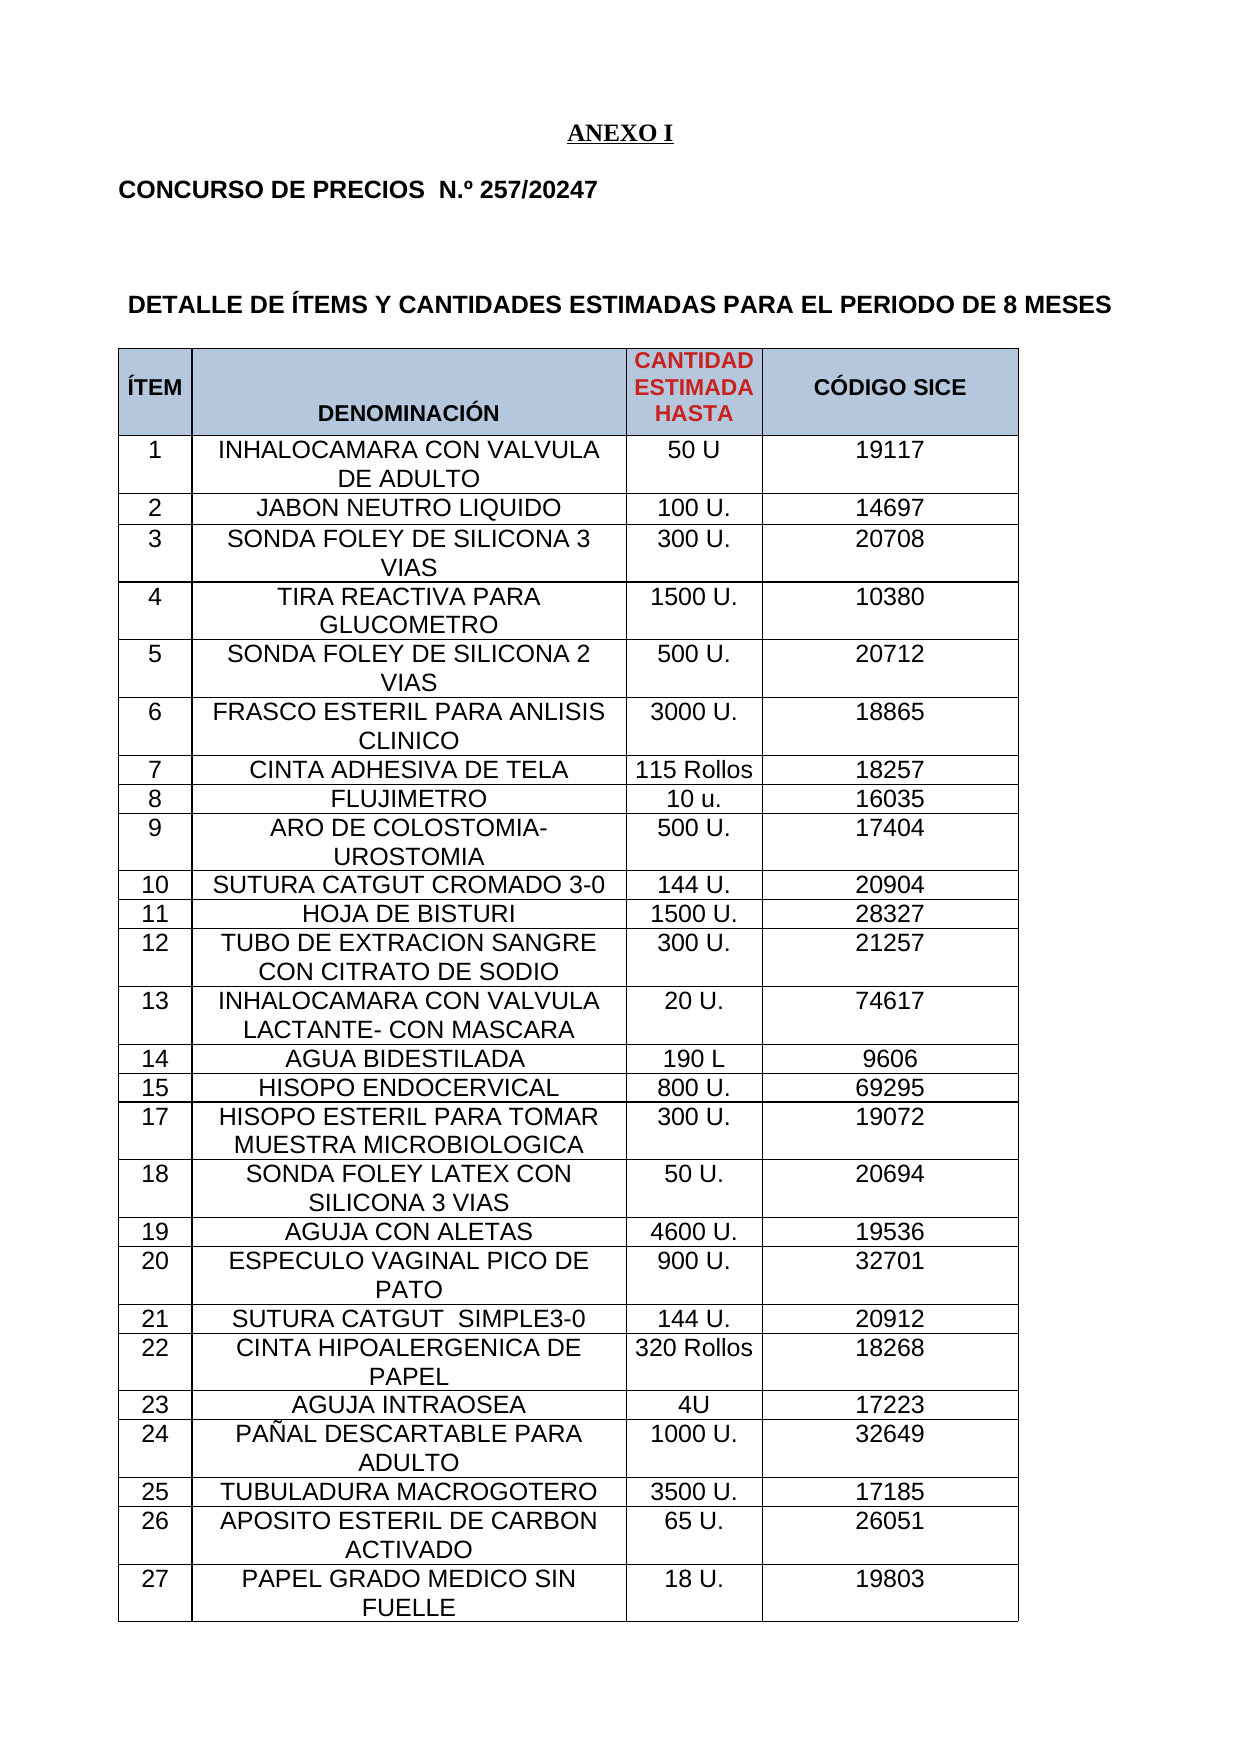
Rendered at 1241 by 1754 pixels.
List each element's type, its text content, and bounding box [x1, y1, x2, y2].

table_cell 18865 [763, 698, 1018, 755]
table_cell 4U [627, 1391, 762, 1419]
table_cell PAPEL GRADO MEDICO SIN FUELLE [193, 1565, 626, 1621]
table_cell 19 [119, 1218, 191, 1246]
table_cell 2 [119, 494, 191, 524]
table_cell 500 U. [627, 814, 762, 870]
table_cell SUTURA CATGUT SIMPLE3-0 [193, 1305, 626, 1333]
table_cell 3 [119, 525, 191, 581]
table_cell 21 [119, 1305, 191, 1333]
text CONCURSO DE PRECIOS N.º 257/20247 [118, 175, 1122, 204]
table_cell 144 U. [627, 871, 762, 899]
text ANEXO I [118, 118, 1122, 147]
table_header ÍTEM [119, 349, 191, 435]
table_cell 18268 [763, 1334, 1018, 1390]
table_cell 9606 [763, 1045, 1018, 1073]
table_cell 500 U. [627, 640, 762, 697]
table_cell 24 [119, 1420, 191, 1477]
table_cell 4 [119, 583, 191, 639]
table_cell 27 [119, 1565, 191, 1621]
table_cell CINTA ADHESIVA DE TELA [193, 756, 626, 784]
table_cell APOSITO ESTERIL DE CARBON ACTIVADO [193, 1507, 626, 1564]
table_cell 17223 [763, 1391, 1018, 1419]
table_cell 1500 U. [627, 583, 762, 639]
table_cell INHALOCAMARA CON VALVULA LACTANTE- CON MASCARA [193, 987, 626, 1044]
table_cell 20904 [763, 871, 1018, 899]
table_cell SUTURA CATGUT CROMADO 3-0 [193, 871, 626, 899]
table_cell FLUJIMETRO [193, 785, 626, 813]
table_cell TUBULADURA MACROGOTERO [193, 1478, 626, 1506]
table_cell 21257 [763, 929, 1018, 986]
table_cell 14697 [763, 494, 1018, 524]
table_header CANTIDAD ESTIMADA HASTA [627, 349, 762, 435]
table_cell 300 U. [627, 929, 762, 986]
table_cell SONDA FOLEY LATEX CON SILICONA 3 VIAS [193, 1160, 626, 1217]
table_cell 23 [119, 1391, 191, 1419]
table_cell 65 U. [627, 1507, 762, 1564]
table_cell 115 Rollos [627, 756, 762, 784]
table_cell TIRA REACTIVA PARA GLUCOMETRO [193, 583, 626, 639]
table_cell 14 [119, 1045, 191, 1073]
table_cell 6 [119, 698, 191, 755]
table_cell 26 [119, 1507, 191, 1564]
table_cell 5 [119, 640, 191, 697]
table_cell 32701 [763, 1247, 1018, 1304]
table_cell 18 [119, 1160, 191, 1217]
table_cell HISOPO ENDOCERVICAL [193, 1074, 626, 1101]
table_cell 320 Rollos [627, 1334, 762, 1390]
table_cell 10 [119, 871, 191, 899]
table_cell 18 U. [627, 1565, 762, 1621]
table_cell 300 U. [627, 1103, 762, 1159]
table_cell ARO DE COLOSTOMIA-UROSTOMIA [193, 814, 626, 870]
table_cell 3000 U. [627, 698, 762, 755]
table_cell AGUJA CON ALETAS [193, 1218, 626, 1246]
table_cell 50 U. [627, 1160, 762, 1217]
table_cell 22 [119, 1334, 191, 1390]
table_cell 25 [119, 1478, 191, 1506]
table_cell 17185 [763, 1478, 1018, 1506]
table_cell JABON NEUTRO LIQUIDO [193, 494, 626, 524]
table_cell 1000 U. [627, 1420, 762, 1477]
table_cell CINTA HIPOALERGENICA DE PAPEL [193, 1334, 626, 1390]
table_cell 4600 U. [627, 1218, 762, 1246]
table_cell AGUJA INTRAOSEA [193, 1391, 626, 1419]
table_cell 12 [119, 929, 191, 986]
table_cell 9 [119, 814, 191, 870]
table_cell 8 [119, 785, 191, 813]
table_cell 26051 [763, 1507, 1018, 1564]
table_cell 17 [119, 1103, 191, 1159]
table_cell HISOPO ESTERIL PARA TOMAR MUESTRA MICROBIOLOGICA [193, 1103, 626, 1159]
table_cell SONDA FOLEY DE SILICONA 3 VIAS [193, 525, 626, 581]
table_cell ESPECULO VAGINAL PICO DE PATO [193, 1247, 626, 1304]
table_cell 19072 [763, 1103, 1018, 1159]
table_cell INHALOCAMARA CON VALVULA DE ADULTO [193, 436, 626, 493]
table_cell 32649 [763, 1420, 1018, 1477]
table_cell 19536 [763, 1218, 1018, 1246]
table_cell 19117 [763, 436, 1018, 493]
table_header CÓDIGO SICE [763, 349, 1018, 435]
table_cell SONDA FOLEY DE SILICONA 2 VIAS [193, 640, 626, 697]
table_cell 20712 [763, 640, 1018, 697]
table_header DENOMINACIÓN [193, 349, 626, 435]
table_cell 15 [119, 1074, 191, 1101]
table_cell AGUA BIDESTILADA [193, 1045, 626, 1073]
table_cell 10 u. [627, 785, 762, 813]
table_cell PAÑAL DESCARTABLE PARA ADULTO [193, 1420, 626, 1477]
table_cell 20694 [763, 1160, 1018, 1217]
table_cell 10380 [763, 583, 1018, 639]
table_cell 50 U [627, 436, 762, 493]
table_cell 100 U. [627, 494, 762, 524]
table_cell 69295 [763, 1074, 1018, 1101]
table_cell 20912 [763, 1305, 1018, 1333]
text DETALLE DE ÍTEMS Y CANTIDADES ESTIMADAS PARA EL PERIODO DE 8 MESES [118, 290, 1122, 319]
table_cell HOJA DE BISTURI [193, 900, 626, 928]
table_cell 190 L [627, 1045, 762, 1073]
table_cell 19803 [763, 1565, 1018, 1621]
table_cell 17404 [763, 814, 1018, 870]
table_cell TUBO DE EXTRACION SANGRE CON CITRATO DE SODIO [193, 929, 626, 986]
table_cell 16035 [763, 785, 1018, 813]
table_cell 20708 [763, 525, 1018, 581]
table_cell 28327 [763, 900, 1018, 928]
table_cell 11 [119, 900, 191, 928]
table_cell 800 U. [627, 1074, 762, 1101]
table_cell 3500 U. [627, 1478, 762, 1506]
table_cell 900 U. [627, 1247, 762, 1304]
table_cell 300 U. [627, 525, 762, 581]
table_cell 144 U. [627, 1305, 762, 1333]
table_cell 74617 [763, 987, 1018, 1044]
table_cell 7 [119, 756, 191, 784]
table_cell 20 U. [627, 987, 762, 1044]
table_cell 13 [119, 987, 191, 1044]
table_cell 18257 [763, 756, 1018, 784]
table_cell 1500 U. [627, 900, 762, 928]
table_cell 20 [119, 1247, 191, 1304]
table_cell FRASCO ESTERIL PARA ANLISIS CLINICO [193, 698, 626, 755]
table_cell 1 [119, 436, 191, 493]
